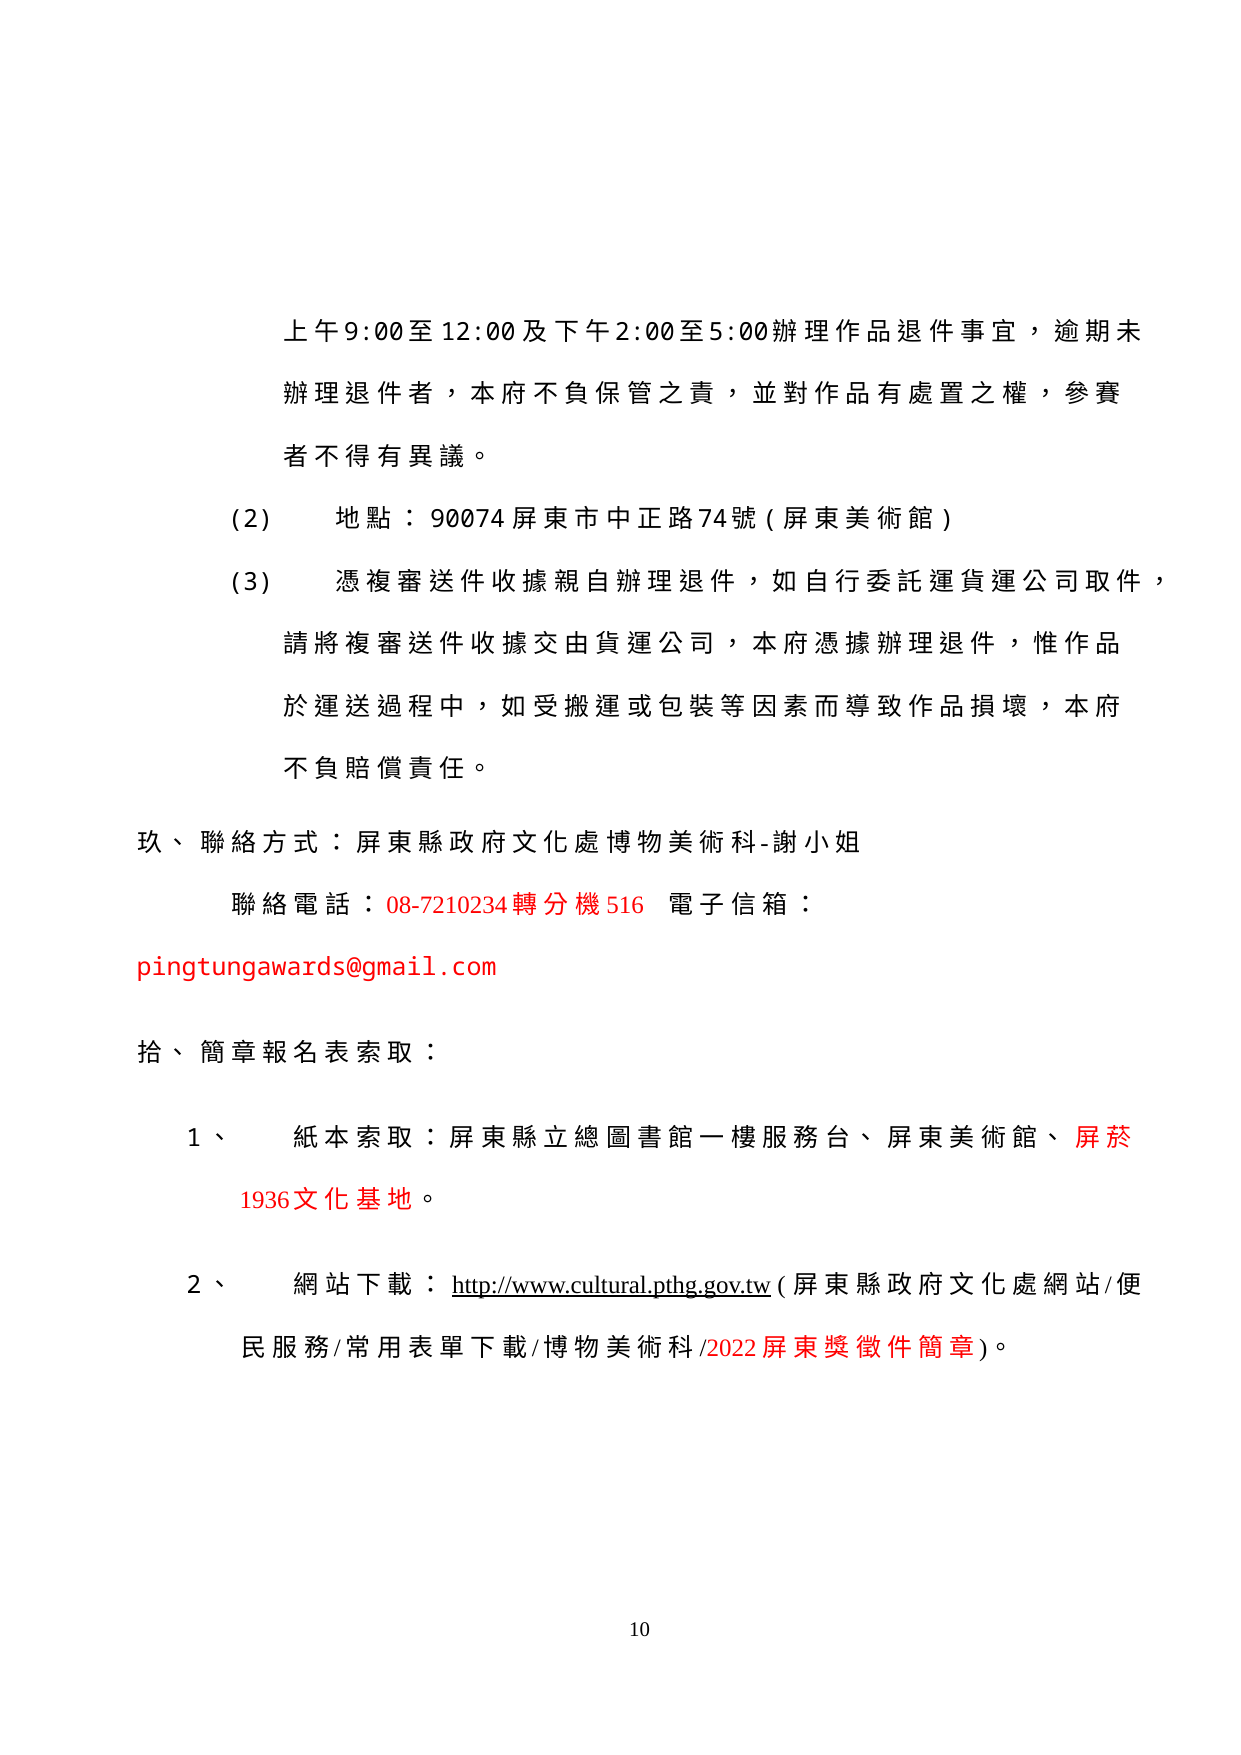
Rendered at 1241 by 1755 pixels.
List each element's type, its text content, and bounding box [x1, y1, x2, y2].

text 玖、聯絡方式：屏東縣政府文化處博物美術科-謝小姐 聯絡電話：08-7210234轉分機516 電子信箱：pingtungawards@gmail.com [134, 799, 1144, 986]
list 憑複審送件收據親自辦理退件，如自行委託運貨運公司取件，請將複審送件收據交由貨運公司，本府憑據辦理退件，惟作品於運送過程中，如受搬運或包裝等因素而導致作品損壞，本府不負賠償責任。 [223, 537, 1144, 787]
text 拾、簡章報名表索取： [134, 1009, 1144, 1071]
list 地點：90074屏東市中正路74號(屏東美術館) [223, 475, 1144, 537]
list 網站下載：http://www.cultural.pthg.gov.tw (屏東縣政府文化處網站/便民服務/常用表單下載/博物美術科/2022屏東獎徵件簡章)。 [183, 1241, 1144, 1366]
list 時間：暫定2022年11月11日(星期五)至11月13日(星期日)期間，上午9:00至12:00及下午2:00至5:00辦理作品退件事宜，逾期未辦理退件者，本府不負保管之責，並對作品有處置之權，參賽者不得有異議。 [223, 287, 1144, 475]
list 紙本索取：屏東縣立總圖書館一樓服務台、屏東美術館、屏菸1936文化基地。 [183, 1094, 1144, 1219]
